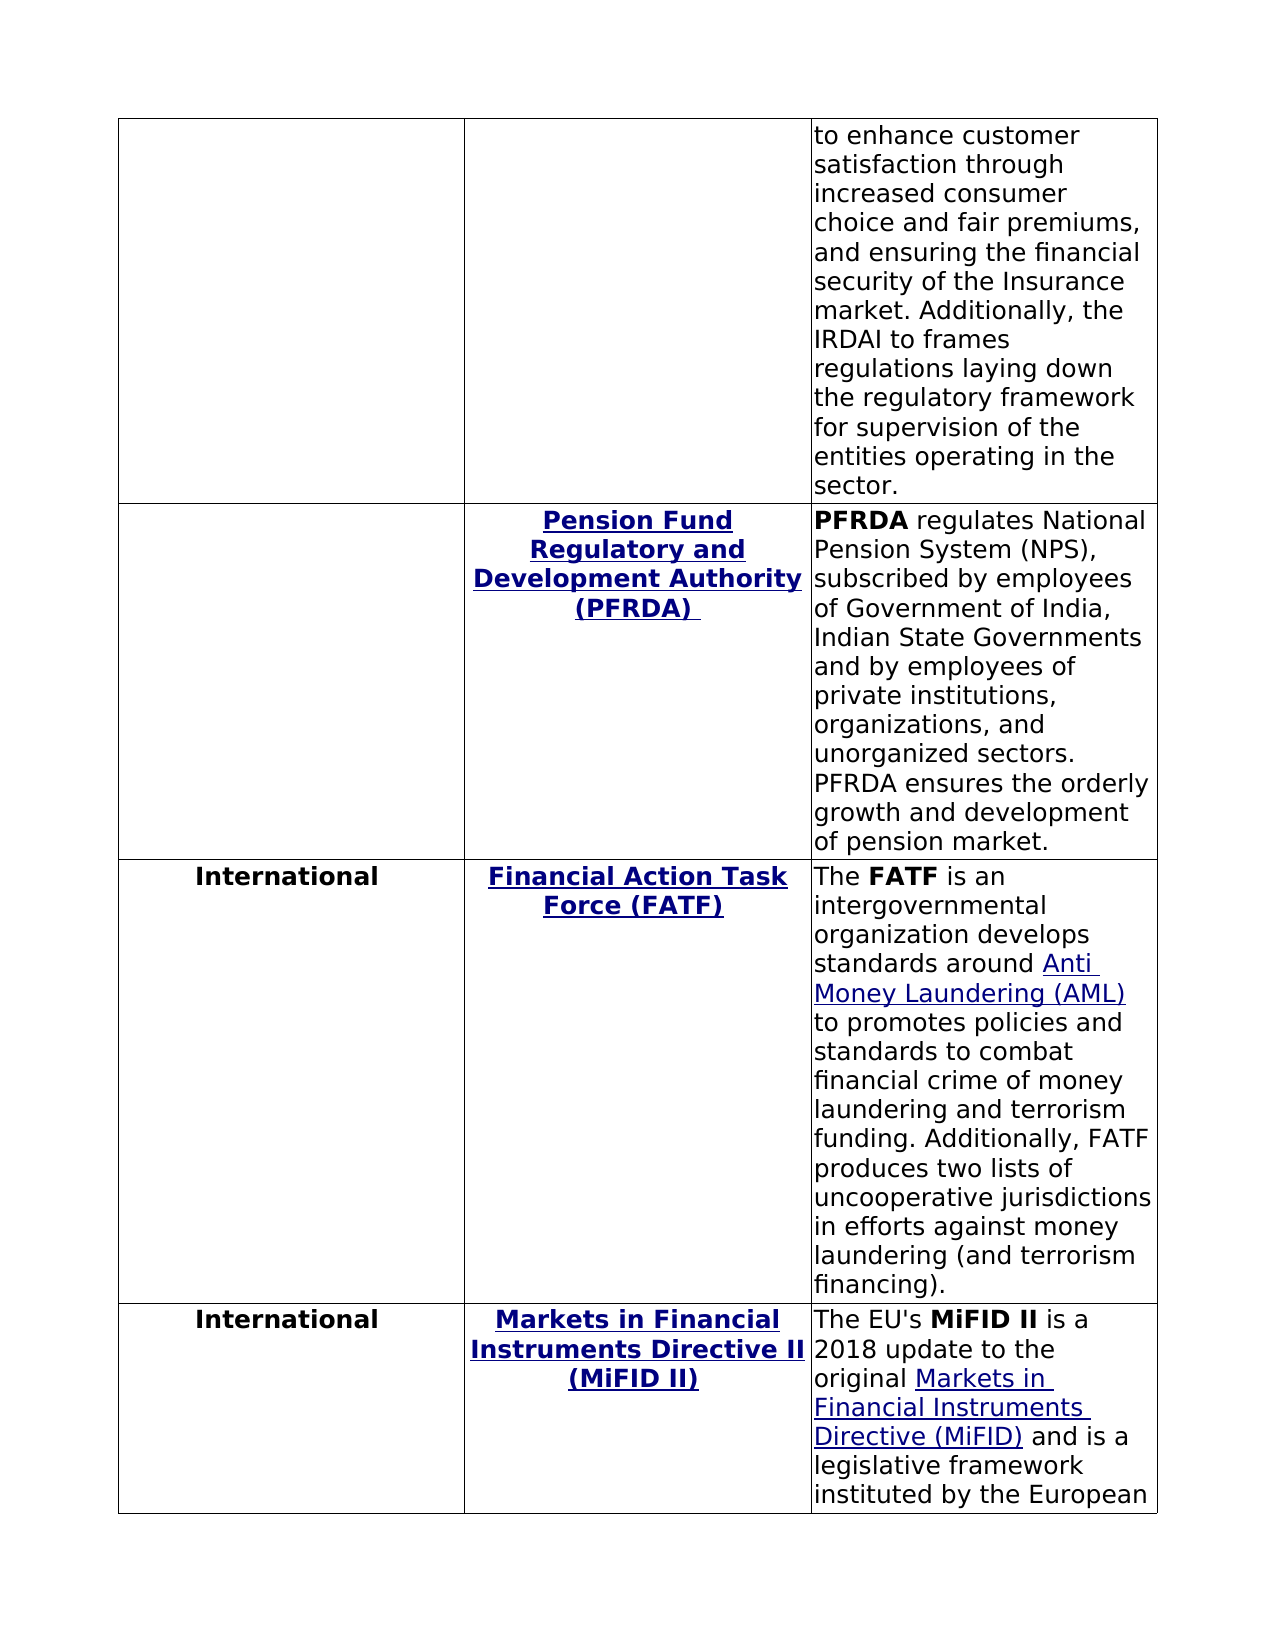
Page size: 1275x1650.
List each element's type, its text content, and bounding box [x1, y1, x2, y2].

table_cell to enhance customer satisfaction through increased consumer choice and fair premiums, and ensuring the financial security of the Insurance market. Additionally, the IRDAI to frames regulations laying down the regulatory framework for supervision of the entities operating in the sector. [812, 119, 1157, 503]
table_cell The EU's MiFID II is a 2018 update to the original Markets in Financial Instruments Directive (MiFID) and is a legislative framework instituted by the European [812, 1304, 1157, 1513]
table_cell Financial Action Task Force (FATF) [465, 860, 811, 1303]
table_cell [465, 119, 811, 503]
table_cell Markets in Financial Instruments Directive II (MiFID II) [465, 1304, 811, 1513]
table_cell International [119, 860, 464, 1303]
table_cell [119, 119, 464, 503]
table_cell PFRDA regulates National Pension System (NPS), subscribed by employees of Government of India, Indian State Governments and by employees of private institutions, organizations, and unorganized sectors. PFRDA ensures the orderly growth and development of pension market. [812, 504, 1157, 859]
table_cell The FATF is an intergovernmental organization develops standards around Anti Money Laundering (AML) to promotes policies and standards to combat financial crime of money laundering and terrorism funding. Additionally, FATF produces two lists of uncooperative jurisdictions in efforts against money laundering (and terrorism financing). [812, 860, 1157, 1303]
table_cell International [119, 1304, 464, 1513]
table_cell [119, 504, 464, 859]
table_cell Pension Fund Regulatory and Development Authority (PFRDA) [465, 504, 811, 859]
